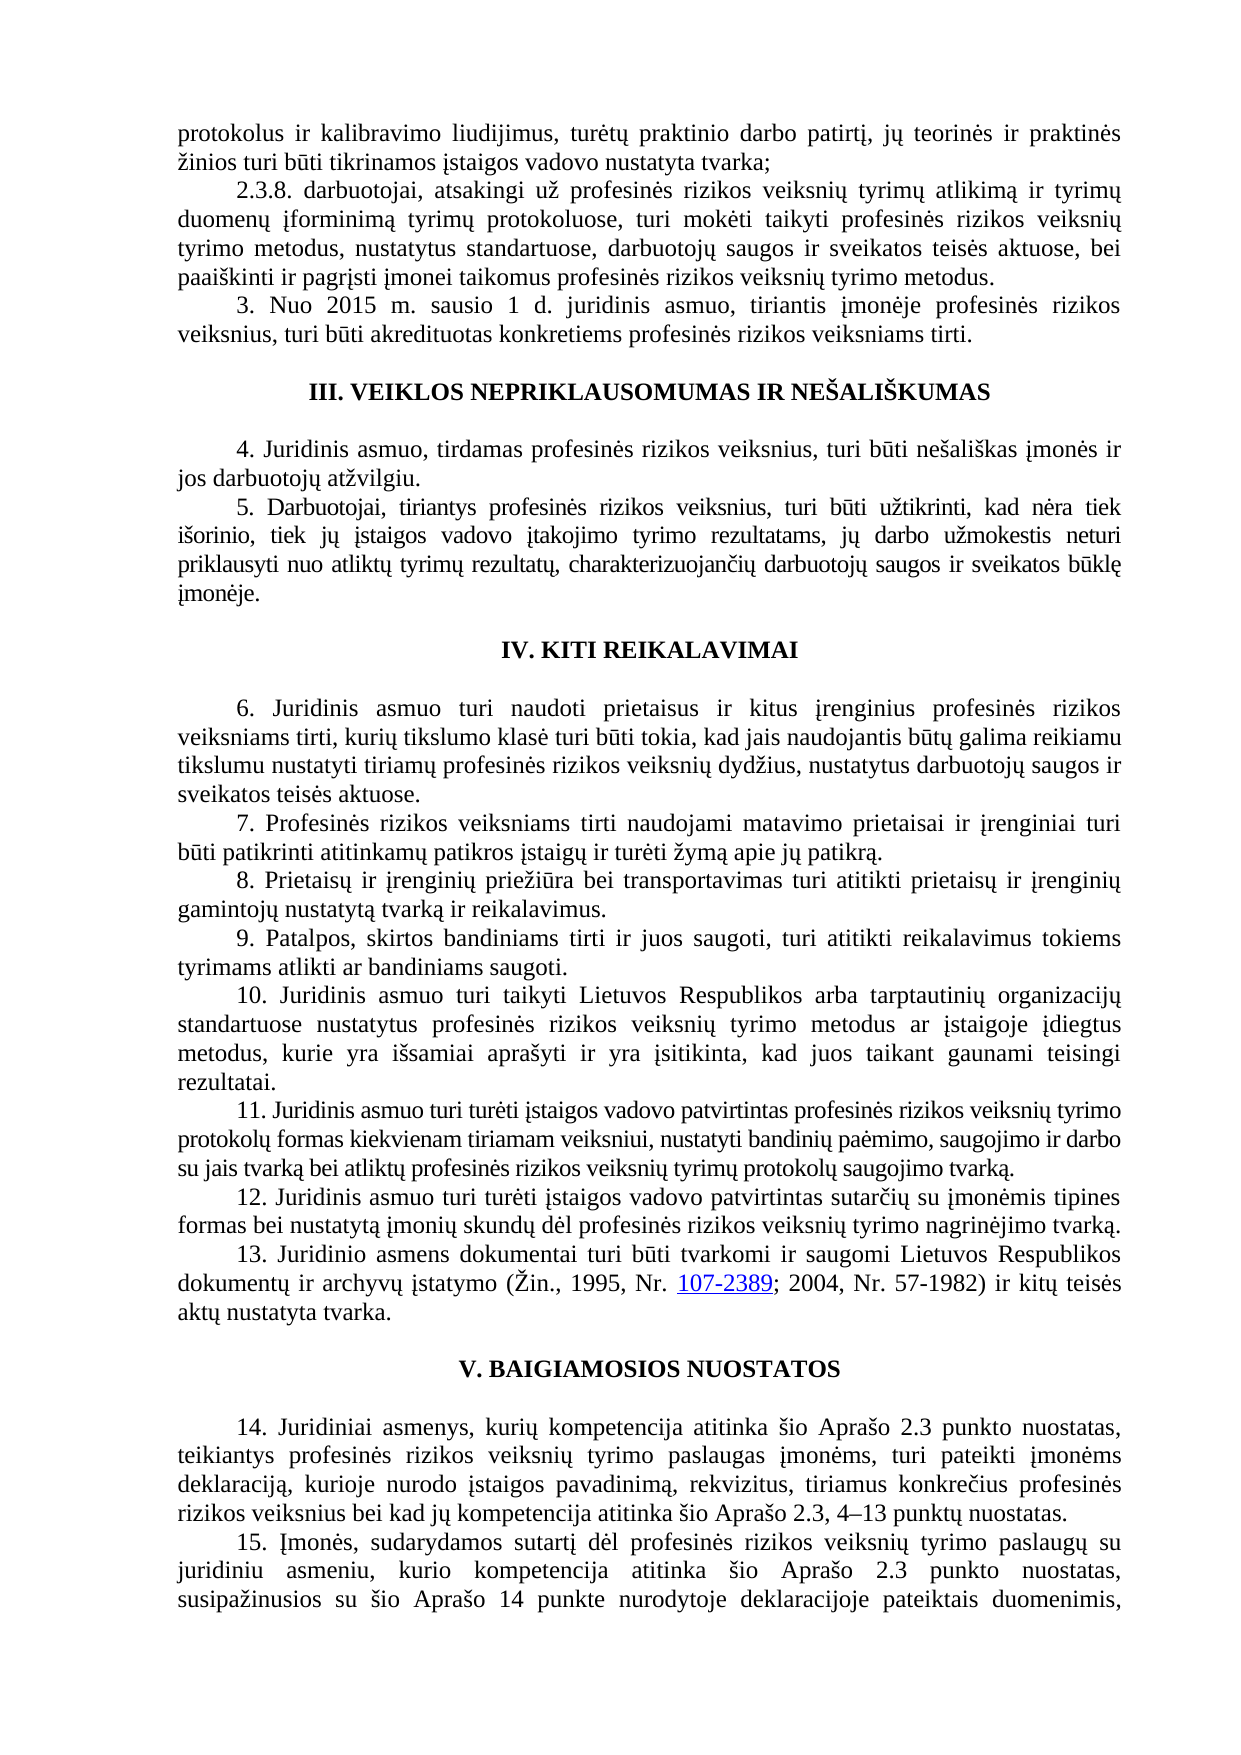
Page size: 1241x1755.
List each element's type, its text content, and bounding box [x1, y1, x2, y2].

text 11. Juridinis asmuo turi turėti įstaigos vadovo patvirtintas profesinės rizikos veiksnių tyrimo protokolų formas kiekvienam tiriamam veiksniui, nustatyti bandinių paėmimo, saugojimo ir darbo su jais tvarką bei atliktų profesinės rizikos veiksnių tyrimų protokolų saugojimo tvarką. [177, 1096, 1122, 1182]
text III. VEIKLOS NEPRIKLAUSOMUMAS IR NEŠALIŠKUMAS [177, 377, 1122, 406]
text 9. Patalpos, skirtos bandiniams tirti ir juos saugoti, turi atitikti reikalavimus tokiems tyrimams atlikti ar bandiniams saugoti. [177, 923, 1122, 981]
text 10. Juridinis asmuo turi taikyti Lietuvos Respublikos arba tarptautinių organizacijų standartuose nustatytus profesinės rizikos veiksnių tyrimo metodus ar įstaigoje įdiegtus metodus, kurie yra išsamiai aprašyti ir yra įsitikinta, kad juos taikant gaunami teisingi rezultatai. [177, 981, 1122, 1096]
text 14. Juridiniai asmenys, kurių kompetencija atitinka šio Aprašo 2.3 punkto nuostatas, teikiantys profesinės rizikos veiksnių tyrimo paslaugas įmonėms, turi pateikti įmonėms deklaraciją, kurioje nurodo įstaigos pavadinimą, rekvizitus, tiriamus konkrečius profesinės rizikos veiksnius bei kad jų kompetencija atitinka šio Aprašo 2.3, 4–13 punktų nuostatas. [177, 1412, 1122, 1527]
text 15. Įmonės, sudarydamos sutartį dėl profesinės rizikos veiksnių tyrimo paslaugų su juridiniu asmeniu, kurio kompetencija atitinka šio Aprašo 2.3 punkto nuostatas, susipažinusios su šio Aprašo 14 punkte nurodytoje deklaracijoje pateiktais duomenimis, [177, 1527, 1122, 1613]
text 12. Juridinis asmuo turi turėti įstaigos vadovo patvirtintas sutarčių su įmonėmis tipines formas bei nustatytą įmonių skundų dėl profesinės rizikos veiksnių tyrimo nagrinėjimo tvarką. [177, 1182, 1122, 1239]
text V. BAIGIAMOSIOS NUOSTATOS [177, 1354, 1122, 1383]
text 5. Darbuotojai, tiriantys profesinės rizikos veiksnius, turi būti užtikrinti, kad nėra tiek išorinio, tiek jų įstaigos vadovo įtakojimo tyrimo rezultatams, jų darbo užmokestis neturi priklausyti nuo atliktų tyrimų rezultatų, charakterizuojančių darbuotojų saugos ir sveikatos būklę įmonėje. [177, 492, 1122, 607]
text protokolus ir kalibravimo liudijimus, turėtų praktinio darbo patirtį, jų teorinės ir praktinės žinios turi būti tikrinamos įstaigos vadovo nustatyta tvarka; [177, 118, 1122, 176]
text 2.3.8. darbuotojai, atsakingi už profesinės rizikos veiksnių tyrimų atlikimą ir tyrimų duomenų įforminimą tyrimų protokoluose, turi mokėti taikyti profesinės rizikos veiksnių tyrimo metodus, nustatytus standartuose, darbuotojų saugos ir sveikatos teisės aktuose, bei paaiškinti ir pagrįsti įmonei taikomus profesinės rizikos veiksnių tyrimo metodus. [177, 176, 1122, 291]
text 6. Juridinis asmuo turi naudoti prietaisus ir kitus įrenginius profesinės rizikos veiksniams tirti, kurių tikslumo klasė turi būti tokia, kad jais naudojantis būtų galima reikiamu tikslumu nustatyti tiriamų profesinės rizikos veiksnių dydžius, nustatytus darbuotojų saugos ir sveikatos teisės aktuose. [177, 693, 1122, 808]
text 7. Profesinės rizikos veiksniams tirti naudojami matavimo prietaisai ir įrenginiai turi būti patikrinti atitinkamų patikros įstaigų ir turėti žymą apie jų patikrą. [177, 808, 1122, 866]
text 8. Prietaisų ir įrenginių priežiūra bei transportavimas turi atitikti prietaisų ir įrenginių gamintojų nustatytą tvarką ir reikalavimus. [177, 866, 1122, 923]
text IV. KITI REIKALAVIMAI [177, 636, 1122, 664]
text 13. Juridinio asmens dokumentai turi būti tvarkomi ir saugomi Lietuvos Respublikos dokumentų ir archyvų įstatymo (Žin., 1995, Nr. 107-2389; 2004, Nr. 57-1982) ir kitų teisės aktų nustatyta tvarka. [177, 1239, 1122, 1326]
text 3. Nuo 2015 m. sausio 1 d. juridinis asmuo, tiriantis įmonėje profesinės rizikos veiksnius, turi būti akredituotas konkretiems profesinės rizikos veiksniams tirti. [177, 291, 1122, 348]
text 4. Juridinis asmuo, tirdamas profesinės rizikos veiksnius, turi būti nešališkas įmonės ir jos darbuotojų atžvilgiu. [177, 434, 1122, 492]
